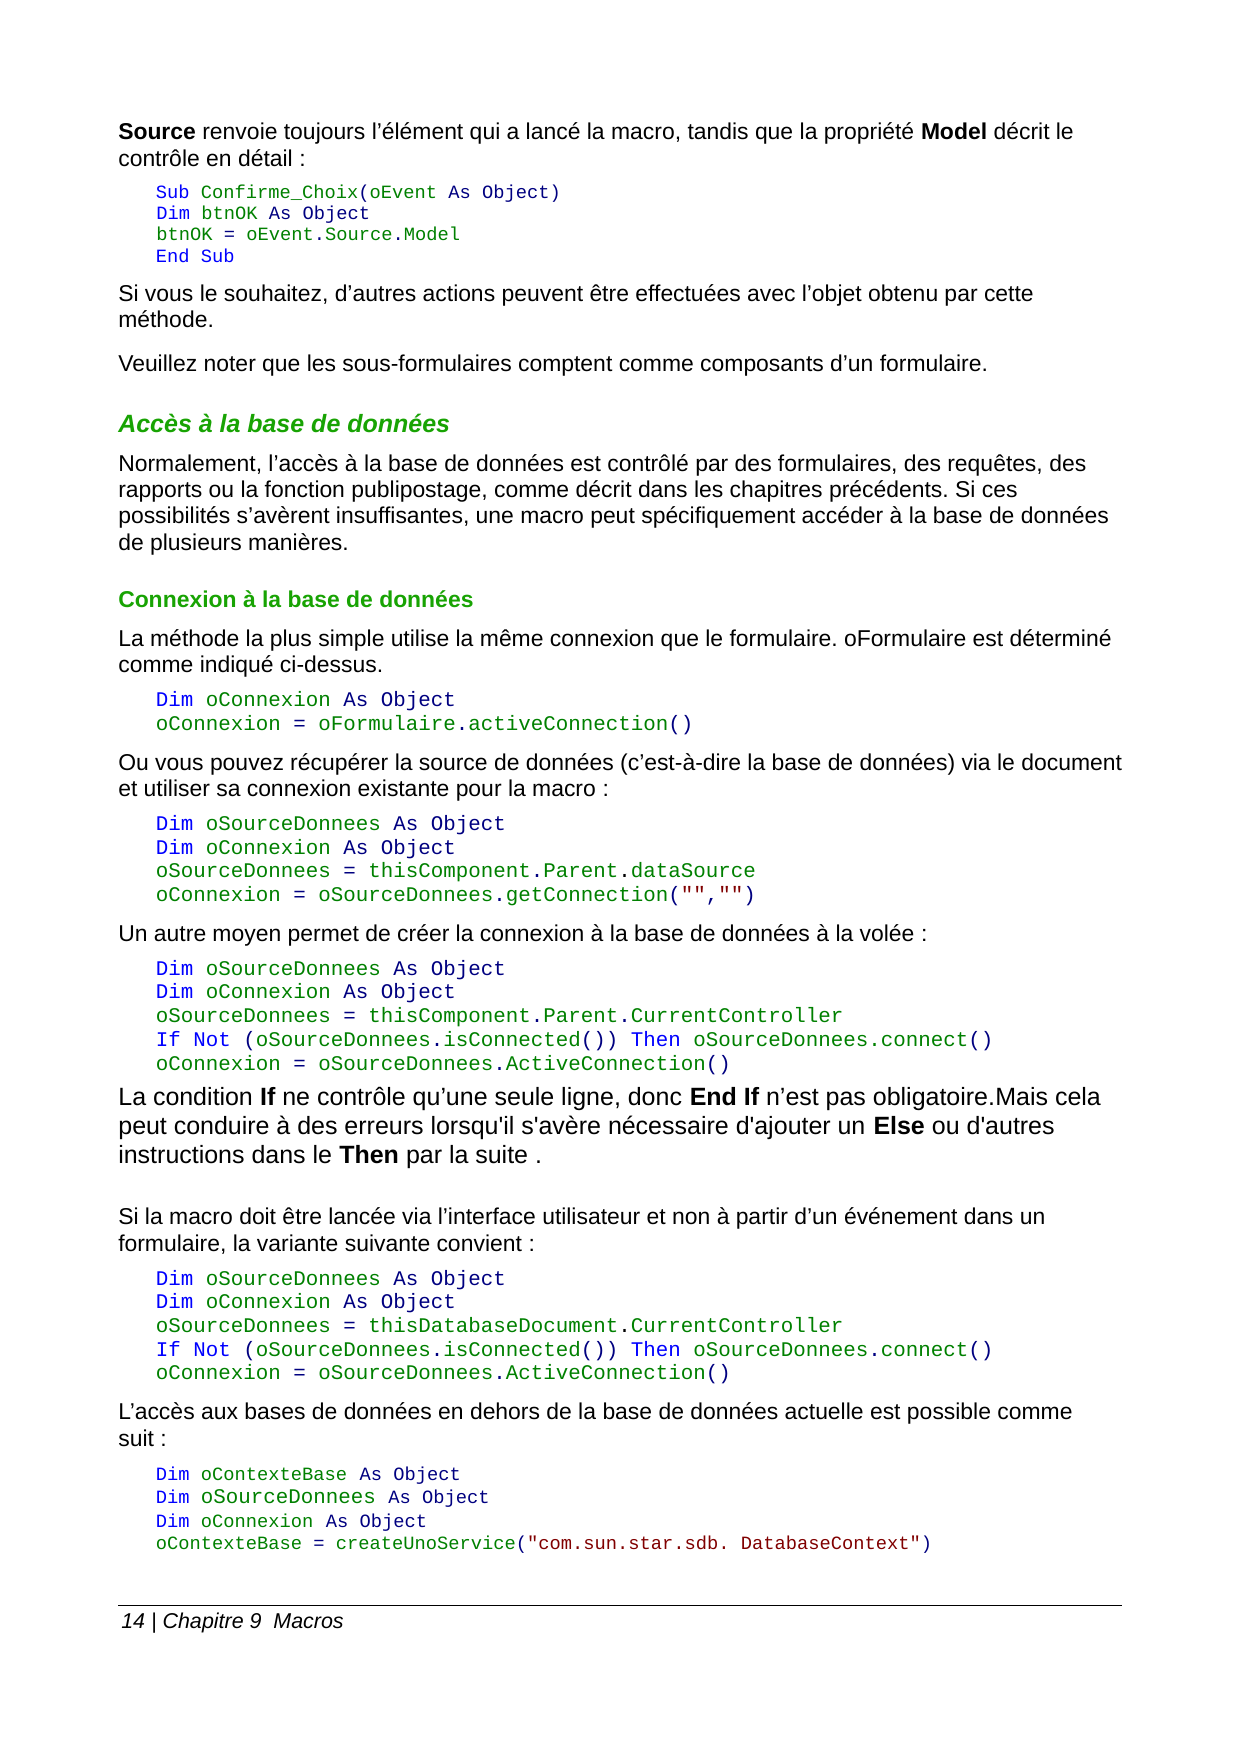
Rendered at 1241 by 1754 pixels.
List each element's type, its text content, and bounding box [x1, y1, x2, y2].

text oContexteBase = createUnoService("com.sun.star.sdb. DatabaseContext") [156, 1534, 1122, 1555]
text oSourceDonnees = thisDatabaseDocument.CurrentController [156, 1315, 1122, 1339]
text Source renvoie toujours l’élément qui a lancé la macro, tandis que la propriété Model décrit le contrôle en détail : [118, 118, 1122, 171]
text Dim oConnexion As Object [156, 837, 1122, 860]
text btnOK = oEvent.Source.Model [156, 225, 1122, 246]
subtitle Connexion à la base de données [118, 586, 1122, 613]
text Dim oConnexion As Object [156, 1291, 1122, 1315]
text Sub Confirme_Choix(oEvent As Object) [156, 183, 1122, 204]
text oConnexion = oSourceDonnees.getConnection("","") [156, 884, 1122, 908]
text Si vous le souhaitez, d’autres actions peuvent être effectuées avec l’objet obtenu par cette méthode. [118, 280, 1122, 332]
text Ou vous pouvez récupérer la source de données (c’est-à-dire la base de données) via le document et utiliser sa connexion existante pour la macro : [118, 748, 1122, 801]
text Dim oConnexion As Object [156, 982, 1122, 1005]
text Dim oSourceDonnees As Object [156, 1268, 1122, 1291]
text oConnexion = oSourceDonnees.ActiveConnection() [156, 1362, 1122, 1386]
text If Not (oSourceDonnees.isConnected()) Then oSourceDonnees.connect() [156, 1339, 1122, 1362]
text La méthode la plus simple utilise la même connexion que le formulaire. oFormulaire est déterminé comme indiqué ci-dessus. [118, 624, 1122, 677]
text Dim oConnexion As Object [156, 689, 1122, 713]
text oConnexion = oFormulaire.activeConnection() [156, 713, 1122, 736]
text oSourceDonnees = thisComponent.Parent.CurrentController [156, 1005, 1122, 1029]
text oSourceDonnees = thisComponent.Parent.dataSource [156, 860, 1122, 884]
text Dim oContexteBase As Object [156, 1463, 1122, 1486]
text Veuillez noter que les sous-formulaires comptent comme composants d’un formulaire. [118, 350, 1122, 377]
text L’accès aux bases de données en dehors de la base de données actuelle est possible comme suit : [118, 1398, 1122, 1451]
text Dim oSourceDonnees As Object [156, 958, 1122, 982]
text Dim oSourceDonnees As Object [156, 1486, 1122, 1510]
text Dim oConnexion As Object [156, 1510, 1122, 1534]
text Si la macro doit être lancée via l’interface utilisateur et non à partir d’un événement dans un formulaire, la variante suivante convient : [118, 1203, 1122, 1256]
subtitle Accès à la base de données [118, 409, 1122, 438]
text Un autre moyen permet de créer la connexion à la base de données à la volée : [118, 920, 1122, 946]
text oConnexion = oSourceDonnees.ActiveConnection() [156, 1052, 1122, 1076]
text End Sub [156, 246, 1122, 268]
text Normalement, l’accès à la base de données est contrôlé par des formulaires, des requêtes, des rapports ou la fonction publipostage, comme décrit dans les chapitres précédents. Si ces possibilités s’avèrent insuffisantes, une macro peut spécifiquement accéder à la base de données de plusieurs manières. [118, 449, 1122, 555]
text If Not (oSourceDonnees.isConnected()) Then oSourceDonnees.connect() [156, 1029, 1122, 1052]
text Dim btnOK As Object [156, 204, 1122, 225]
text Dim oSourceDonnees As Object [156, 813, 1122, 837]
text La condition If ne contrôle qu’une seule ligne, donc End If n’est pas obligatoire.Mais cela peut conduire à des erreurs lorsqu'il s'avère nécessaire d'ajouter un Else ou d'autres instructions dans le Then par la suite . [118, 1082, 1122, 1169]
